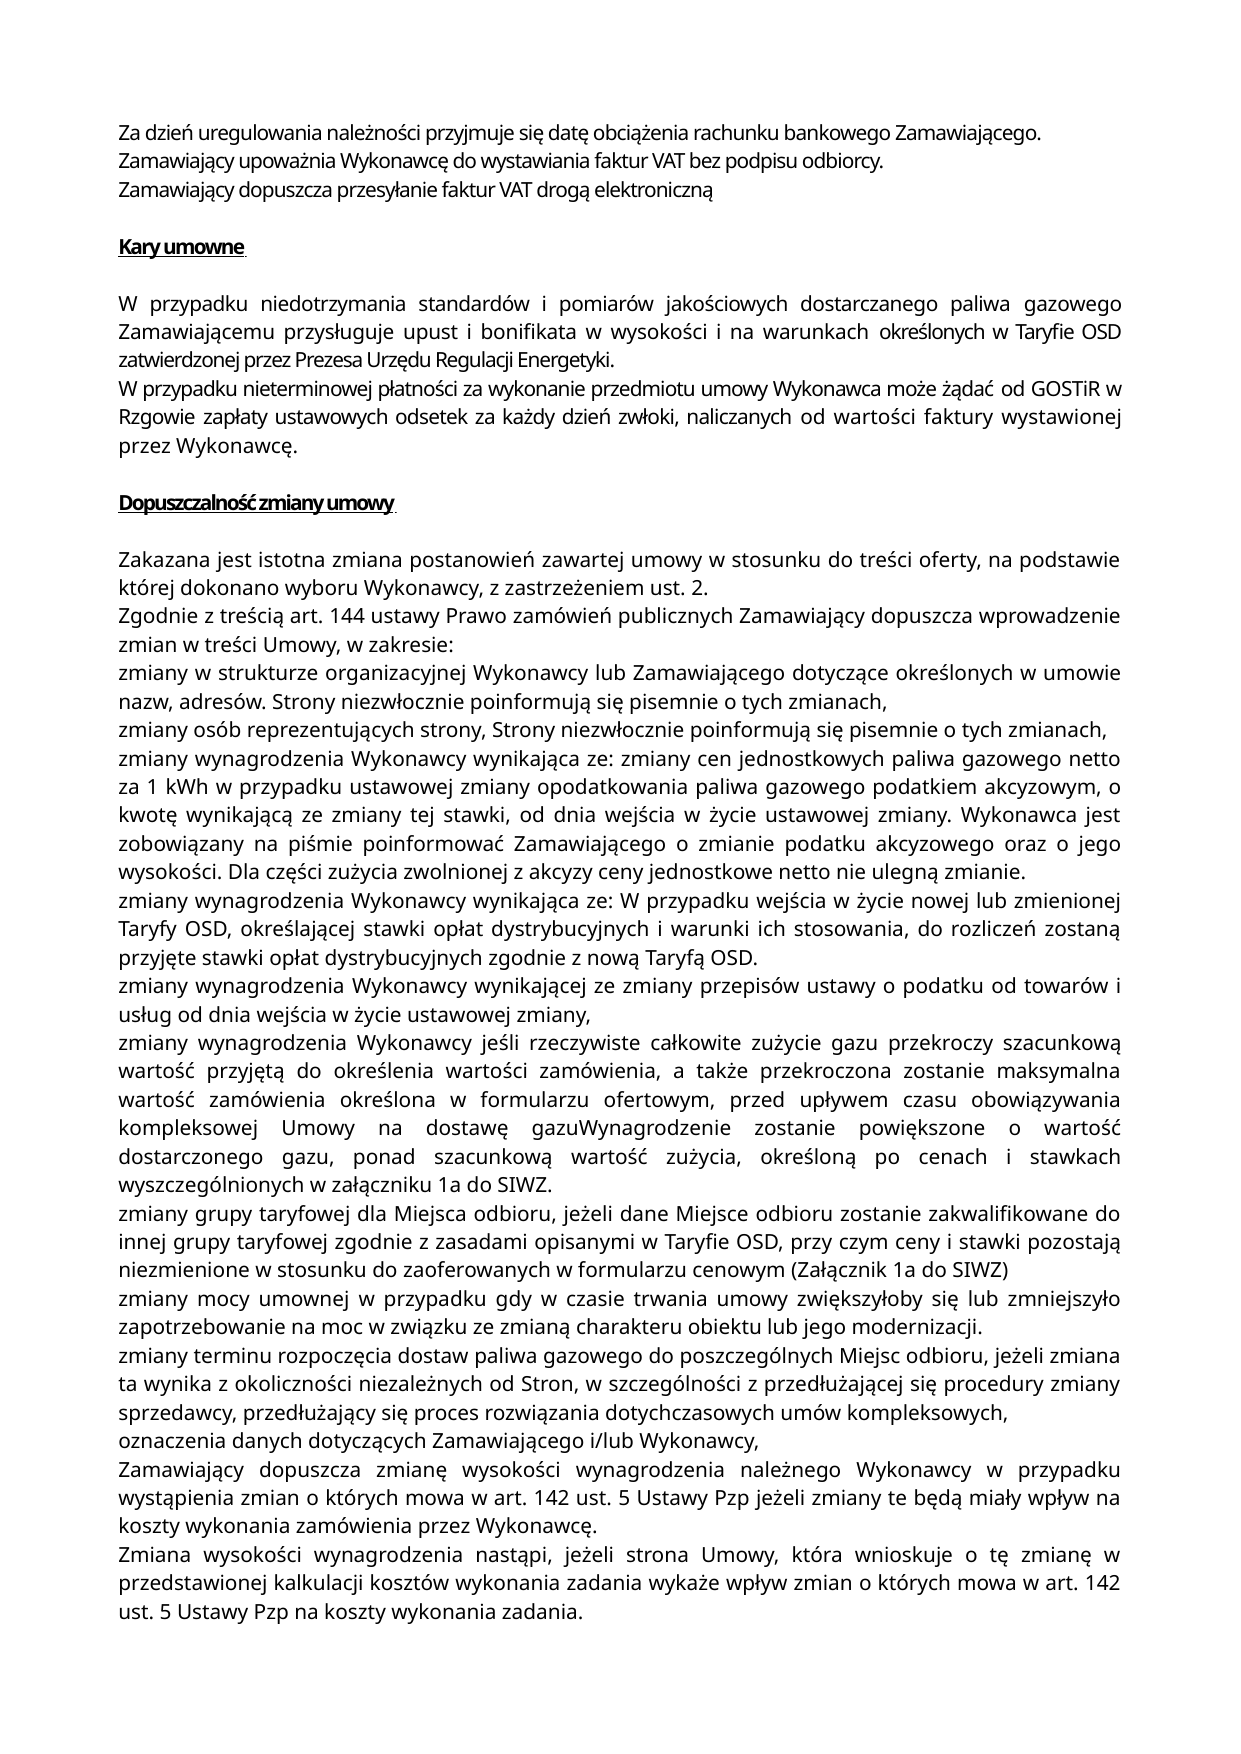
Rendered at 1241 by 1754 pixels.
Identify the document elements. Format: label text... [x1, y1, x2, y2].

text zmiany wynagrodzenia Wykonawcy wynikająca ze: zmiany cen jednostkowych paliwa gazowego netto za 1 kWh w przypadku ustawowej zmiany opodatkowania paliwa gazowego podatkiem akcyzowym, o kwotę wynikającą ze zmiany tej stawki, od dnia wejścia w życie ustawowej zmiany. Wykonawca jest zobowiązany na piśmie poinformować Zamawiającego o zmianie podatku akcyzowego oraz o jego wysokości. Dla części zużycia zwolnionej z akcyzy ceny jednostkowe netto nie ulegną zmianie. [118, 744, 1122, 886]
text Zamawiający dopuszcza przesyłanie faktur VAT drogą elektroniczną [118, 175, 1122, 203]
text zmiany wynagrodzenia Wykonawcy jeśli rzeczywiste całkowite zużycie gazu przekroczy szacunkową wartość przyjętą do określenia wartości zamówienia, a także przekroczona zostanie maksymalna wartość zamówienia określona w formularzu ofertowym, przed upływem czasu obowiązywania kompleksowej Umowy na dostawę gazuWynagrodzenie zostanie powiększone o wartość dostarczonego gazu, ponad szacunkową wartość zużycia, określoną po cenach i stawkach wyszczególnionych w załączniku 1a do SIWZ. [118, 1028, 1122, 1199]
text Zmiana wysokości wynagrodzenia nastąpi, jeżeli strona Umowy, która wnioskuje o tę zmianę w przedstawionej kalkulacji kosztów wykonania zadania wykaże wpływ zmian o których mowa w art. 142 ust. 5 Ustawy Pzp na koszty wykonania zadania. [118, 1540, 1122, 1625]
text Za dzień uregulowania należności przyjmuje się datę obciążenia rachunku bankowego Zamawiającego. [118, 118, 1122, 147]
text zmiany mocy umownej w przypadku gdy w czasie trwania umowy zwiększyłoby się lub zmniejszyło zapotrzebowanie na moc w związku ze zmianą charakteru obiektu lub jego modernizacji. [118, 1284, 1122, 1341]
text Zgodnie z treścią art. 144 ustawy Prawo zamówień publicznych Zamawiający dopuszcza wprowadzenie zmian w treści Umowy, w zakresie: [118, 602, 1122, 658]
text Dopuszczalność zmiany umowy [118, 488, 1122, 516]
text Kary umowne [118, 232, 1122, 260]
text Zamawiający upoważnia Wykonawcę do wystawiania faktur VAT bez podpisu odbiorcy. [118, 147, 1122, 175]
text zmiany osób reprezentujących strony, Strony niezwłocznie poinformują się pisemnie o tych zmianach, [118, 715, 1122, 744]
text W przypadku niedotrzymania standardów i pomiarów jakościowych dostarczanego paliwa gazowego Zamawiającemu przysługuje upust i bonifikata w wysokości i na warunkach określonych w Taryfie OSD zatwierdzonej przez Prezesa Urzędu Regulacji Energetyki. [118, 289, 1122, 374]
text zmiany terminu rozpoczęcia dostaw paliwa gazowego do poszczególnych Miejsc odbioru, jeżeli zmiana ta wynika z okoliczności niezależnych od Stron, w szczególności z przedłużającej się procedury zmiany sprzedawcy, przedłużający się proces rozwiązania dotychczasowych umów kompleksowych, [118, 1341, 1122, 1426]
text Zakazana jest istotna zmiana postanowień zawartej umowy w stosunku do treści oferty, na podstawie której dokonano wyboru Wykonawcy, z zastrzeżeniem ust. 2. [118, 545, 1122, 602]
text zmiany wynagrodzenia Wykonawcy wynikająca ze: W przypadku wejścia w życie nowej lub zmienionej Taryfy OSD, określającej stawki opłat dystrybucyjnych i warunki ich stosowania, do rozliczeń zostaną przyjęte stawki opłat dystrybucyjnych zgodnie z nową Taryfą OSD. [118, 886, 1122, 971]
text zmiany wynagrodzenia Wykonawcy wynikającej ze zmiany przepisów ustawy o podatku od towarów i usług od dnia wejścia w życie ustawowej zmiany, [118, 971, 1122, 1028]
text W przypadku nieterminowej płatności za wykonanie przedmiotu umowy Wykonawca może żądać od GOSTiR w Rzgowie zapłaty ustawowych odsetek za każdy dzień zwłoki, naliczanych od wartości faktury wystawionej przez Wykonawcę. [118, 374, 1122, 459]
text zmiany w strukturze organizacyjnej Wykonawcy lub Zamawiającego dotyczące określonych w umowie nazw, adresów. Strony niezwłocznie poinformują się pisemnie o tych zmianach, [118, 658, 1122, 715]
text oznaczenia danych dotyczących Zamawiającego i/lub Wykonawcy, [118, 1426, 1122, 1455]
text Zamawiający dopuszcza zmianę wysokości wynagrodzenia należnego Wykonawcy w przypadku wystąpienia zmian o których mowa w art. 142 ust. 5 Ustawy Pzp jeżeli zmiany te będą miały wpływ na koszty wykonania zamówienia przez Wykonawcę. [118, 1455, 1122, 1540]
text zmiany grupy taryfowej dla Miejsca odbioru, jeżeli dane Miejsce odbioru zostanie zakwalifikowane do innej grupy taryfowej zgodnie z zasadami opisanymi w Taryfie OSD, przy czym ceny i stawki pozostają niezmienione w stosunku do zaoferowanych w formularzu cenowym (Załącznik 1a do SIWZ) [118, 1199, 1122, 1284]
